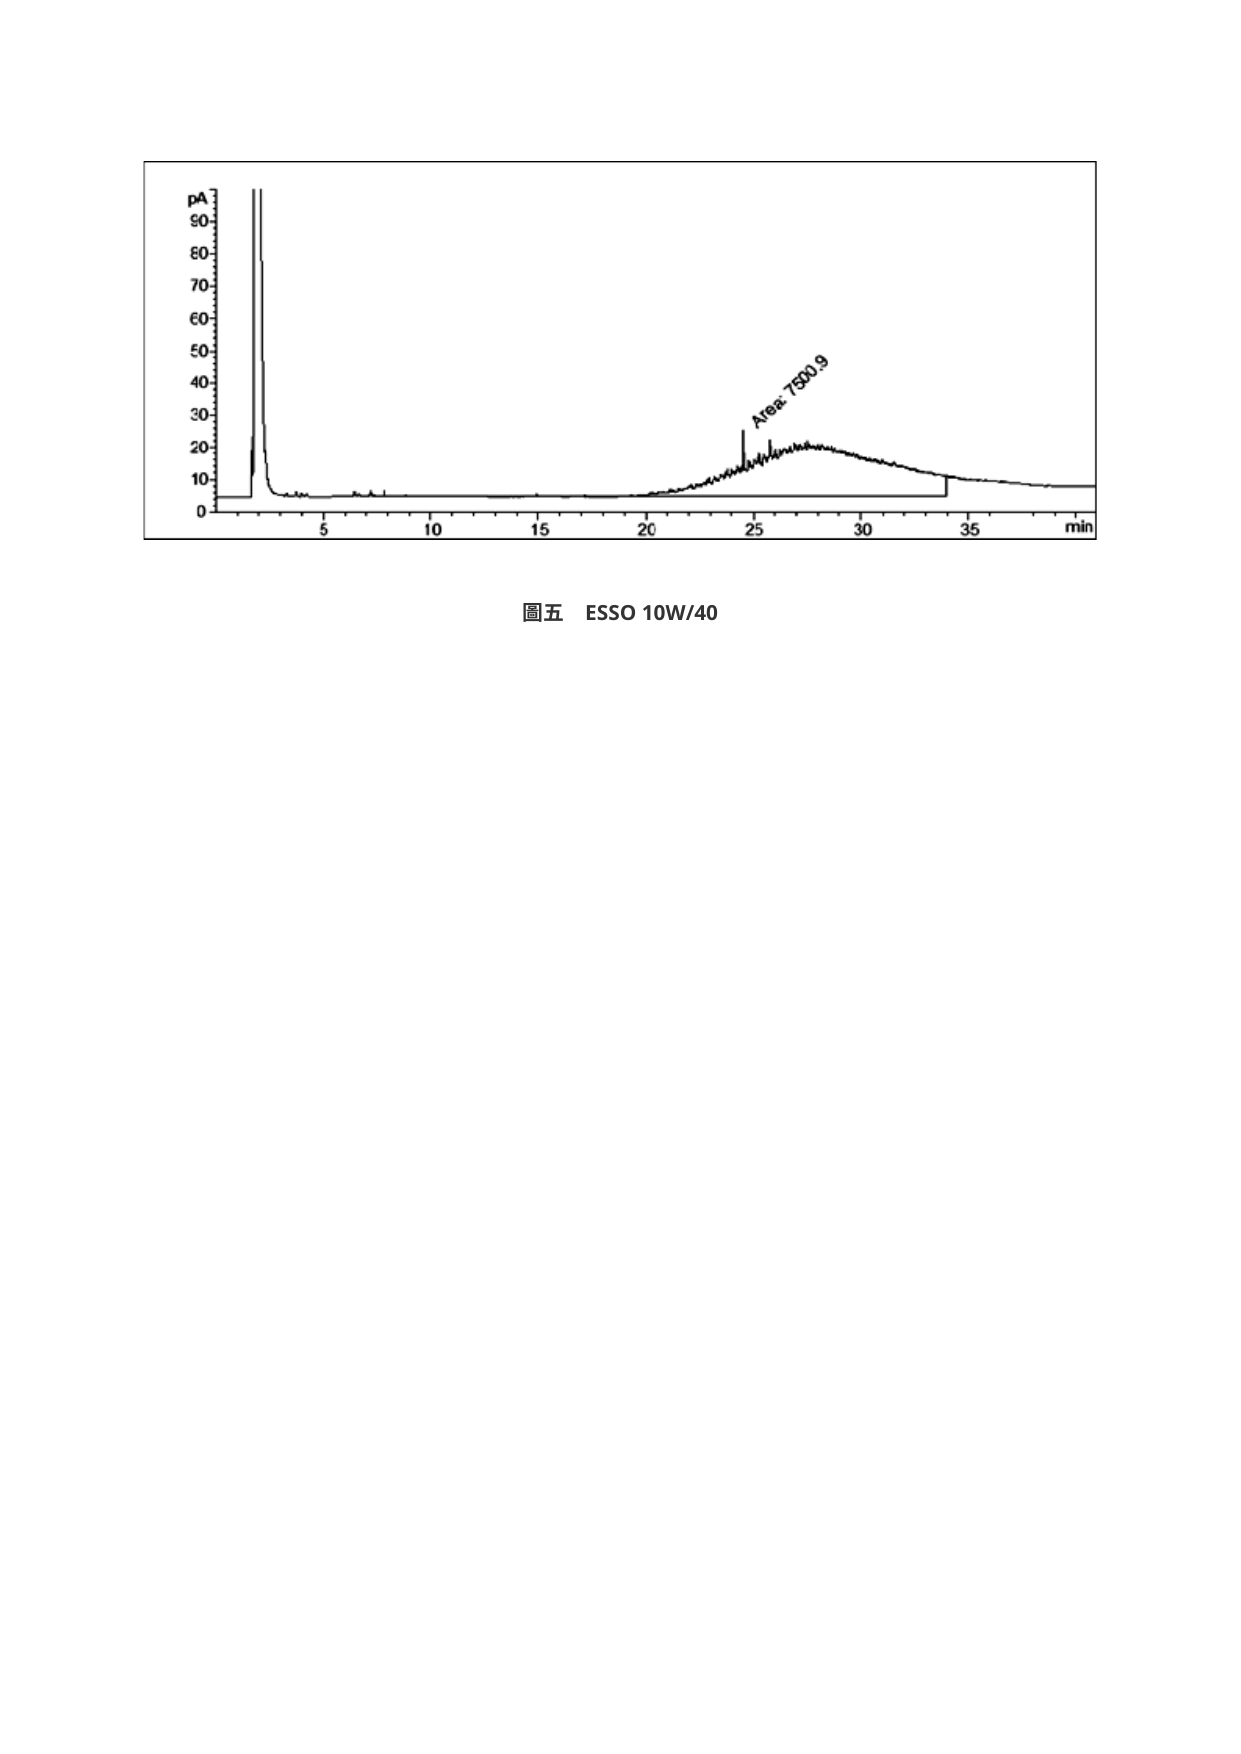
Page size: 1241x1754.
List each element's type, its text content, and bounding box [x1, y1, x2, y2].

text 圖五 ESSO 10W/40 [142, 569, 1098, 632]
